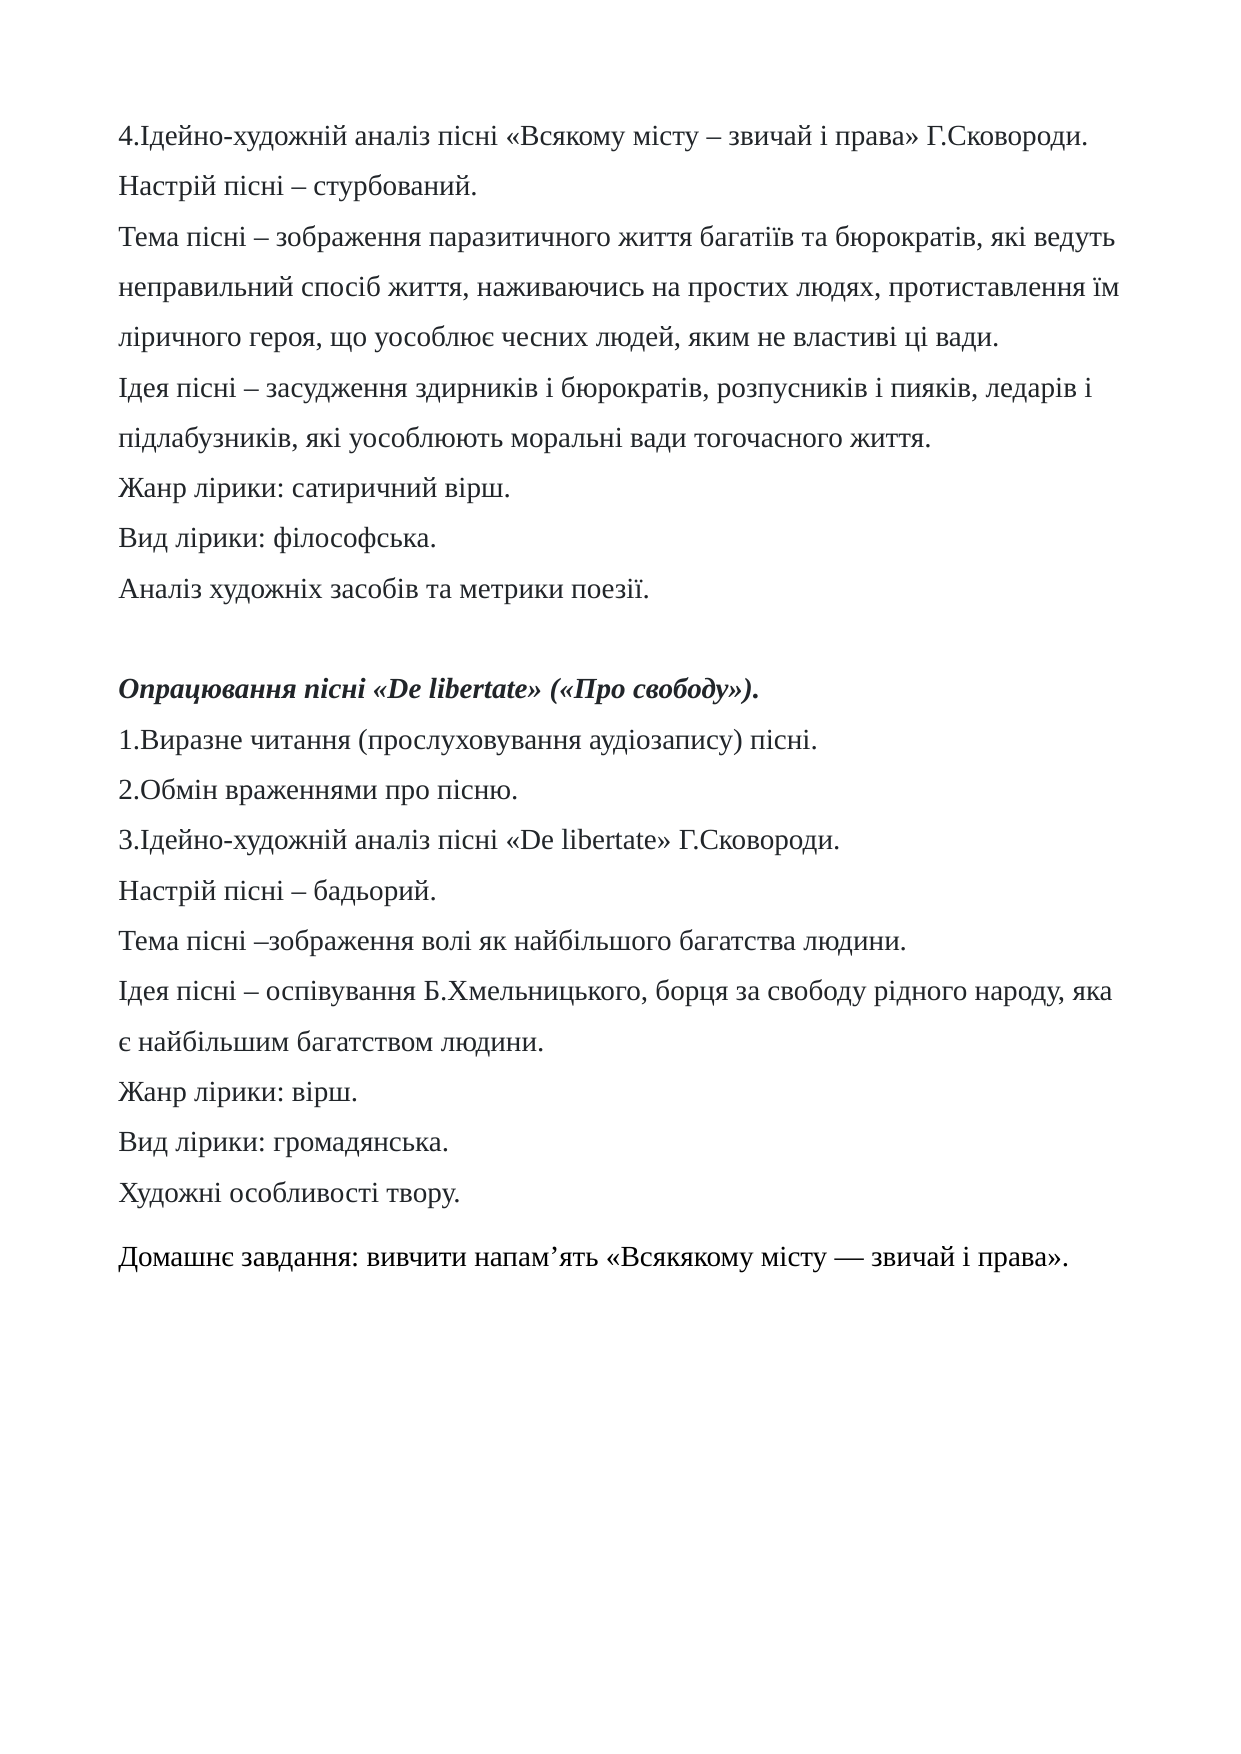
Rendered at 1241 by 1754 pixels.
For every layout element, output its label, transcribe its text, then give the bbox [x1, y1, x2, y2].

text 4.Ідейно-художній аналіз пісні «Всякому місту – звичай і права» Г.Сковороди. Настрій пісні – стурбований. Тема пісні – зображення паразитичного життя багатіїв та бюрократів, які ведуть неправильний спосіб життя, наживаючись на простих людях, протиставлення їм ліричного героя, що уособлює чесних людей, яким не властиві ці вади. Ідея пісні – засудження здирників і бюрократів, розпусників і пияків, ледарів і підлабузників, які уособлюють моральні вади тогочасного життя. Жанр лірики: сатиричний вірш. Вид лірики: філософська. Аналіз художніх засобів та метрики поезії. Опрацювання пісні «De libertate» («Про свободу»). 1.Виразне читання (прослуховування аудіозапису) пісні. 2.Обмін враженнями про пісню. 3.Ідейно-художній аналіз пісні «De libertate» Г.Сковороди. Настрій пісні – бадьорий. Тема пісні –зображення волі як найбільшого багатства людини. Ідея пісні – оспівування Б.Хмельницького, борця за свободу рідного народу, яка є найбільшим багатством людини. Жанр лірики: вірш. Вид лірики: громадянська. Художні особливості твору. [118, 118, 1122, 1208]
text Домашнє завдання: вивчити напам’ять «Всякякому місту — звичай і права». [118, 1239, 1122, 1273]
